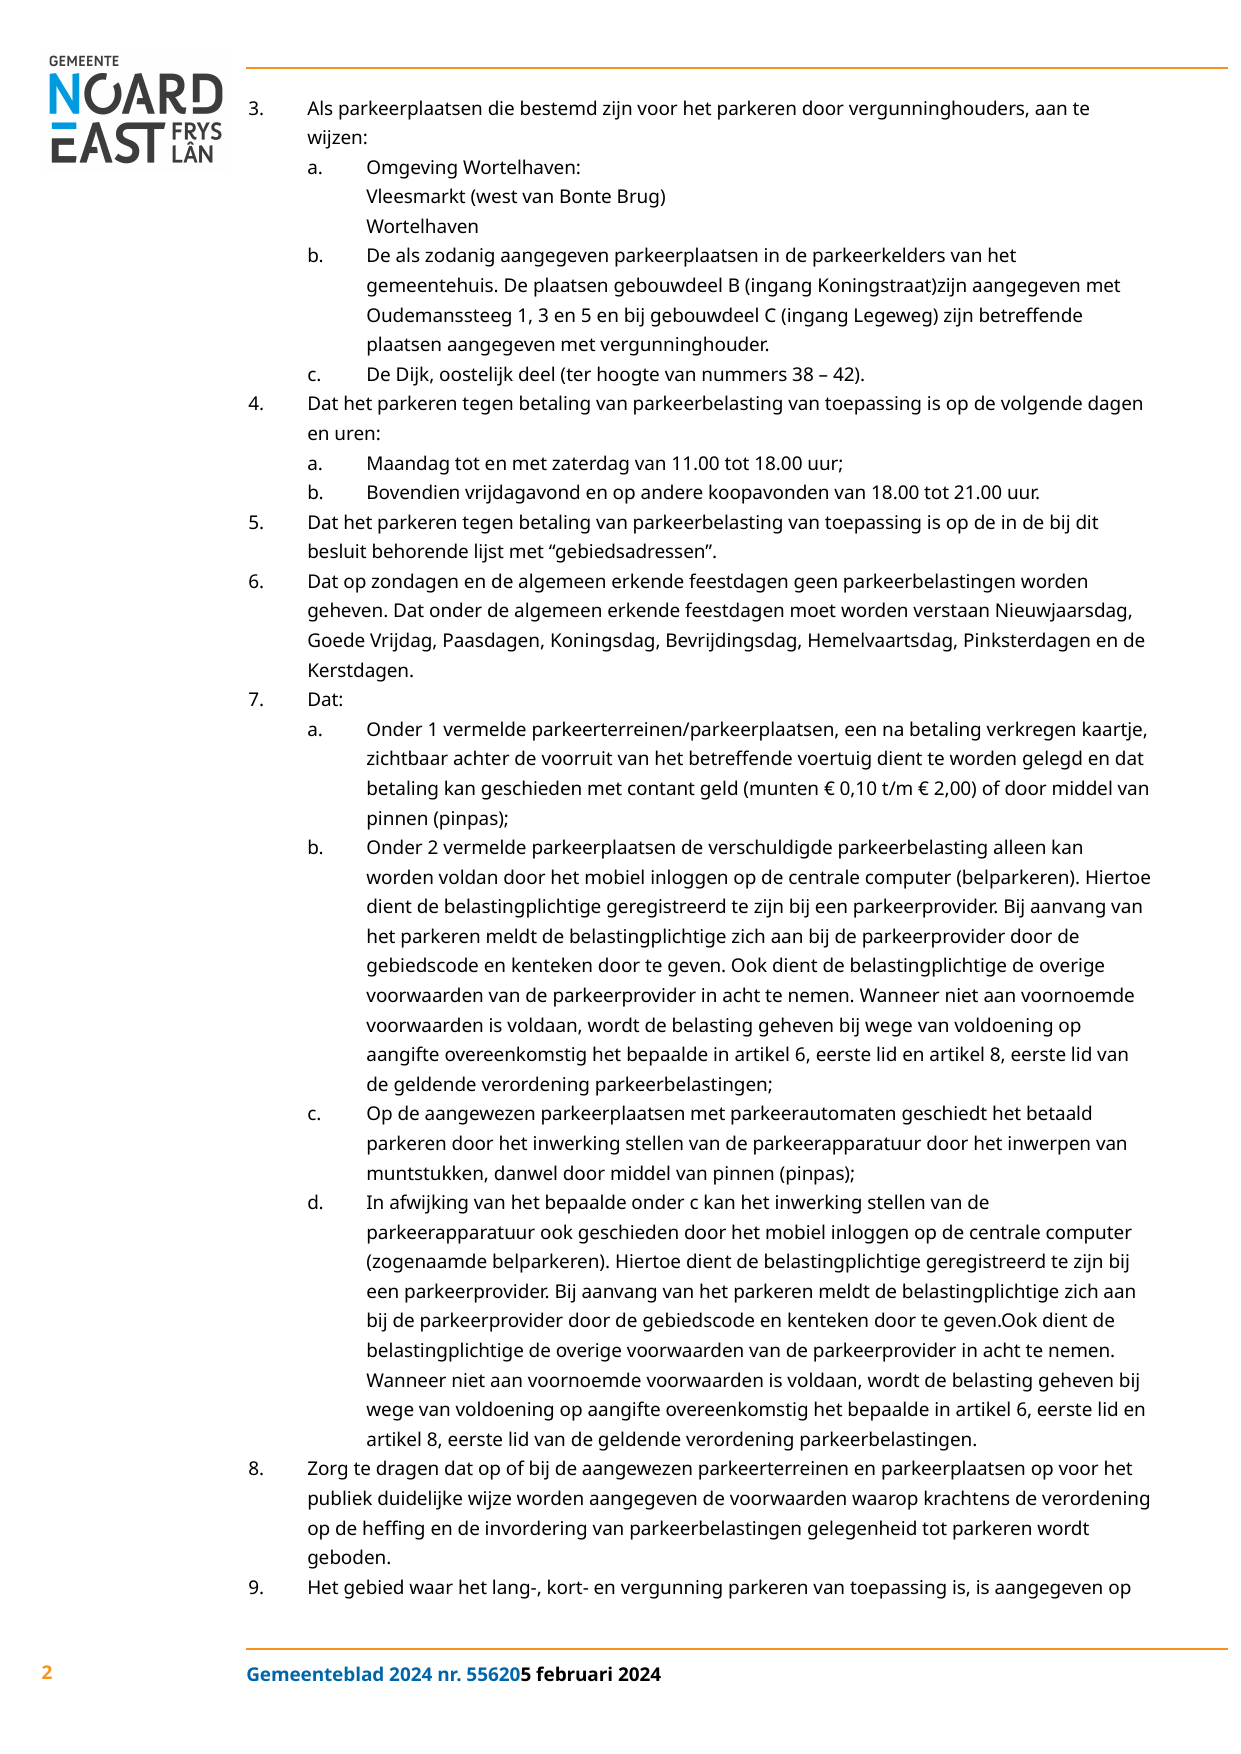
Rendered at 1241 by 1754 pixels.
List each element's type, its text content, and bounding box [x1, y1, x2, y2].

list Op de aangewezen parkeerplaatsen met parkeerautomaten geschiedt het betaald parkeren door het inwerking stellen van de parkeerapparatuur door het inwerpen van muntstukken, danwel door middel van pinnen (pinpas); [307, 1101, 1152, 1186]
list Zorg te dragen dat op of bij de aangewezen parkeerterreinen en parkeerplaatsen op voor het publiek duidelijke wijze worden aangegeven de voorwaarden waarop krachtens de verordening op de heffing en de invordering van parkeerbelastingen gelegenheid tot parkeren wordt geboden. [248, 1456, 1152, 1570]
list Onder 1 vermelde parkeerterreinen/parkeerplaatsen, een na betaling verkregen kaartje, zichtbaar achter de voorruit van het betreffende voertuig dient te worden gelegd en dat betaling kan geschieden met contant geld (munten € 0,10 t/m € 2,00) of door middel van pinnen (pinpas); [307, 716, 1152, 831]
list Wortelhaven [307, 213, 1152, 239]
list Omgeving Wortelhaven: [307, 154, 1152, 180]
list Maandag tot en met zaterdag van 11.00 tot 18.00 uur; [307, 450, 1152, 476]
list De als zodanig aangegeven parkeerplaatsen in de parkeerkelders van het gemeentehuis. De plaatsen gebouwdeel B (ingang Koningstraat)zijn aangegeven met Oudemanssteeg 1, 3 en 5 en bij gebouwdeel C (ingang Legeweg) zijn betreffende plaatsen aangegeven met vergunninghouder. [307, 243, 1152, 357]
list Vleesmarkt (west van Bonte Brug) [307, 183, 1152, 209]
list Bovendien vrijdagavond en op andere koopavonden van 18.00 tot 21.00 uur. [307, 479, 1152, 505]
list Onder 2 vermelde parkeerplaatsen de verschuldigde parkeerbelasting alleen kan worden voldan door het mobiel inloggen op de centrale computer (belparkeren). Hiertoe dient de belastingplichtige geregistreerd te zijn bij een parkeerprovider. Bij aanvang van het parkeren meldt de belastingplichtige zich aan bij de parkeerprovider door de gebiedscode en kenteken door te geven. Ook dient de belastingplichtige de overige voorwaarden van de parkeerprovider in acht te nemen. Wanneer niet aan voornoemde voorwaarden is voldaan, wordt de belasting geheven bij wege van voldoening op aangifte overeenkomstig het bepaalde in artikel 6, eerste lid en artikel 8, eerste lid van de geldende verordening parkeerbelastingen; [307, 834, 1152, 1097]
list In afwijking van het bepaalde onder c kan het inwerking stellen van de parkeerapparatuur ook geschieden door het mobiel inloggen op de centrale computer (zogenaamde belparkeren). Hiertoe dient de belastingplichtige geregistreerd te zijn bij een parkeerprovider. Bij aanvang van het parkeren meldt de belastingplichtige zich aan bij de parkeerprovider door de gebiedscode en kenteken door te geven.Ook dient de belastingplichtige de overige voorwaarden van de parkeerprovider in acht te nemen. Wanneer niet aan voornoemde voorwaarden is voldaan, wordt de belasting geheven bij wege van voldoening op aangifte overeenkomstig het bepaalde in artikel 6, eerste lid en artikel 8, eerste lid van de geldende verordening parkeerbelastingen. [307, 1189, 1152, 1452]
list Dat het parkeren tegen betaling van parkeerbelasting van toepassing is op de in de bij dit besluit behorende lijst met “gebiedsadressen”. [248, 509, 1152, 564]
list De Dijk, oostelijk deel (ter hoogte van nummers 38 – 42). [307, 361, 1152, 387]
picture [41, 47, 231, 172]
list Het gebied waar het lang-, kort- en vergunning parkeren van toepassing is, is aangegeven op [248, 1574, 1152, 1600]
list Dat het parkeren tegen betaling van parkeerbelasting van toepassing is op de volgende dagen en uren: [248, 391, 1152, 446]
list Dat: [248, 686, 1152, 712]
list Als parkeerplaatsen die bestemd zijn voor het parkeren door vergunninghouders, aan te wijzen: [248, 95, 1152, 150]
list Dat op zondagen en de algemeen erkende feestdagen geen parkeerbelastingen worden geheven. Dat onder de algemeen erkende feestdagen moet worden verstaan Nieuwjaarsdag, Goede Vrijdag, Paasdagen, Koningsdag, Bevrijdingsdag, Hemelvaartsdag, Pinksterdagen en de Kerstdagen. [248, 568, 1152, 683]
